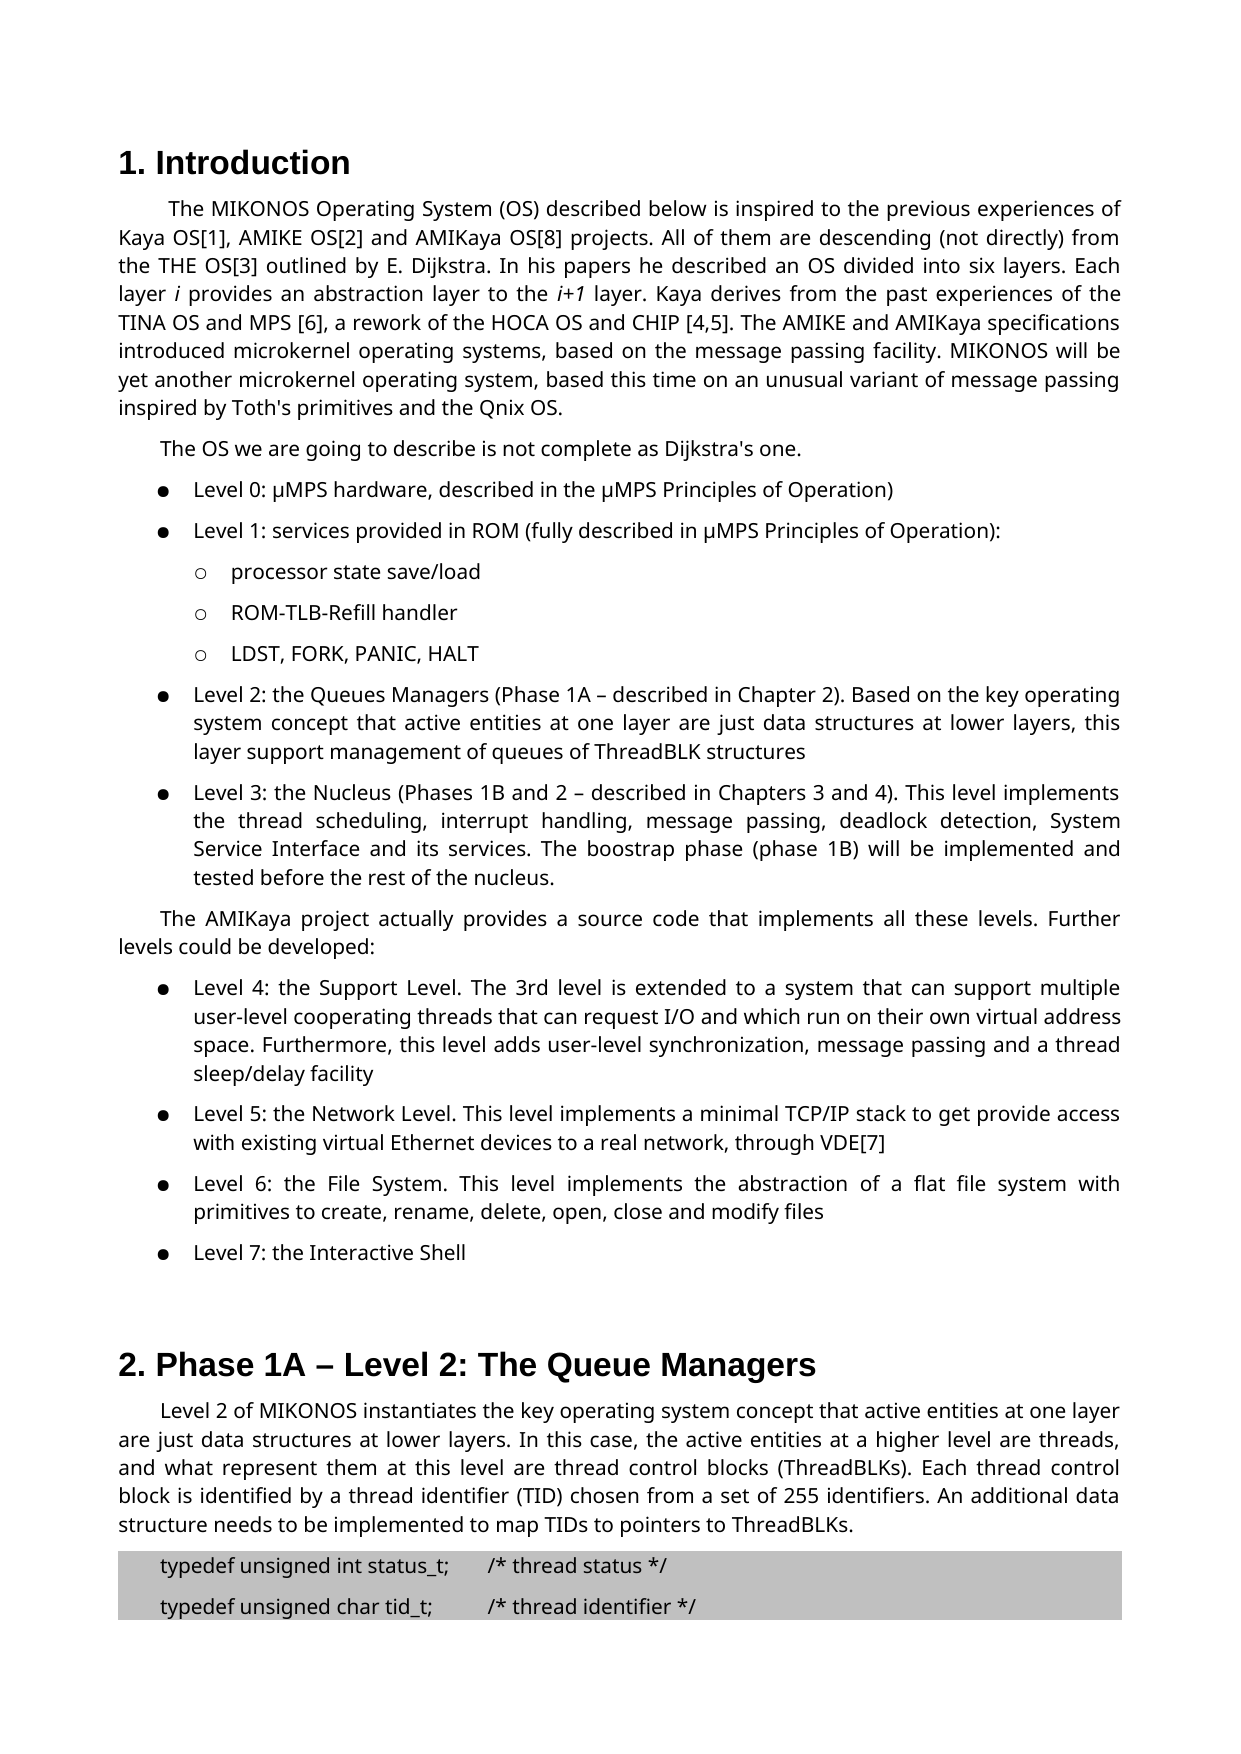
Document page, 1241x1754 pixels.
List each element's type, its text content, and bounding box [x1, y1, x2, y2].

subtitle 1. Introduction [118, 143, 1122, 182]
text The MIKONOS Operating System (OS) described below is inspired to the previous experiences of Kaya OS[1], AMIKE OS[2] and AMIKaya OS[8] projects. All of them are descending (not directly) from the THE OS[3] outlined by E. Dijkstra. In his papers he described an OS divided into six layers. Each layer i provides an abstraction layer to the i+1 layer. Kaya derives from the past experiences of the TINA OS and MPS [6], a rework of the HOCA OS and CHIP [4,5]. The AMIKE and AMIKaya specifications introduced microkernel operating systems, based on the message passing facility. MIKONOS will be yet another microkernel operating system, based this time on an unusual variant of message passing inspired by Toth's primitives and the Qnix OS. [118, 194, 1122, 422]
list Level 2: the Queues Managers (Phase 1A – described in Chapter 2). Based on the key operating system concept that active entities at one layer are just data structures at lower layers, this layer support management of queues of ThreadBLK structures [156, 680, 1122, 765]
list Level 0: μMPS hardware, described in the μMPS Principles of Operation) [156, 475, 1122, 504]
subtitle 2. Phase 1A – Level 2: The Queue Managers [118, 1345, 1122, 1384]
text Level 2 of MIKONOS instantiates the key operating system concept that active entities at one layer are just data structures at lower layers. In this case, the active entities at a higher level are threads, and what represent them at this level are thread control blocks (ThreadBLKs). Each thread control block is identified by a thread identifier (TID) chosen from a set of 255 identifiers. An additional data structure needs to be implemented to map TIDs to pointers to ThreadBLKs. [118, 1396, 1122, 1538]
list processor state save/load [193, 557, 1122, 586]
list LDST, FORK, PANIC, HALT [193, 639, 1122, 667]
text typedef unsigned char tid_t; /* thread identifier */ [118, 1592, 1122, 1620]
list Level 3: the Nucleus (Phases 1B and 2 – described in Chapters 3 and 4). This level implements the thread scheduling, interrupt handling, message passing, deadlock detection, System Service Interface and its services. The boostrap phase (phase 1B) will be implemented and tested before the rest of the nucleus. [156, 778, 1122, 891]
list Level 6: the File System. This level implements the abstraction of a flat file system with primitives to create, rename, delete, open, close and modify files [156, 1169, 1122, 1226]
list Level 1: services provided in ROM (fully described in μMPS Principles of Operation): [156, 516, 1122, 544]
list ROM-TLB-Refill handler [193, 598, 1122, 626]
list Level 4: the Support Level. The 3rd level is extended to a system that can support multiple user-level cooperating threads that can request I/O and which run on their own virtual address space. Furthermore, this level adds user-level synchronization, message passing and a thread sleep/delay facility [156, 973, 1122, 1087]
list Level 7: the Interactive Shell [156, 1238, 1122, 1267]
text typedef unsigned int status_t; /* thread status */ [118, 1551, 1122, 1579]
list Level 5: the Network Level. This level implements a minimal TCP/IP stack to get provide access with existing virtual Ethernet devices to a real network, through VDE[7] [156, 1099, 1122, 1156]
text The AMIKaya project actually provides a source code that implements all these levels. Further levels could be developed: [118, 904, 1122, 961]
text The OS we are going to describe is not complete as Dijkstra's one. [118, 434, 1122, 463]
